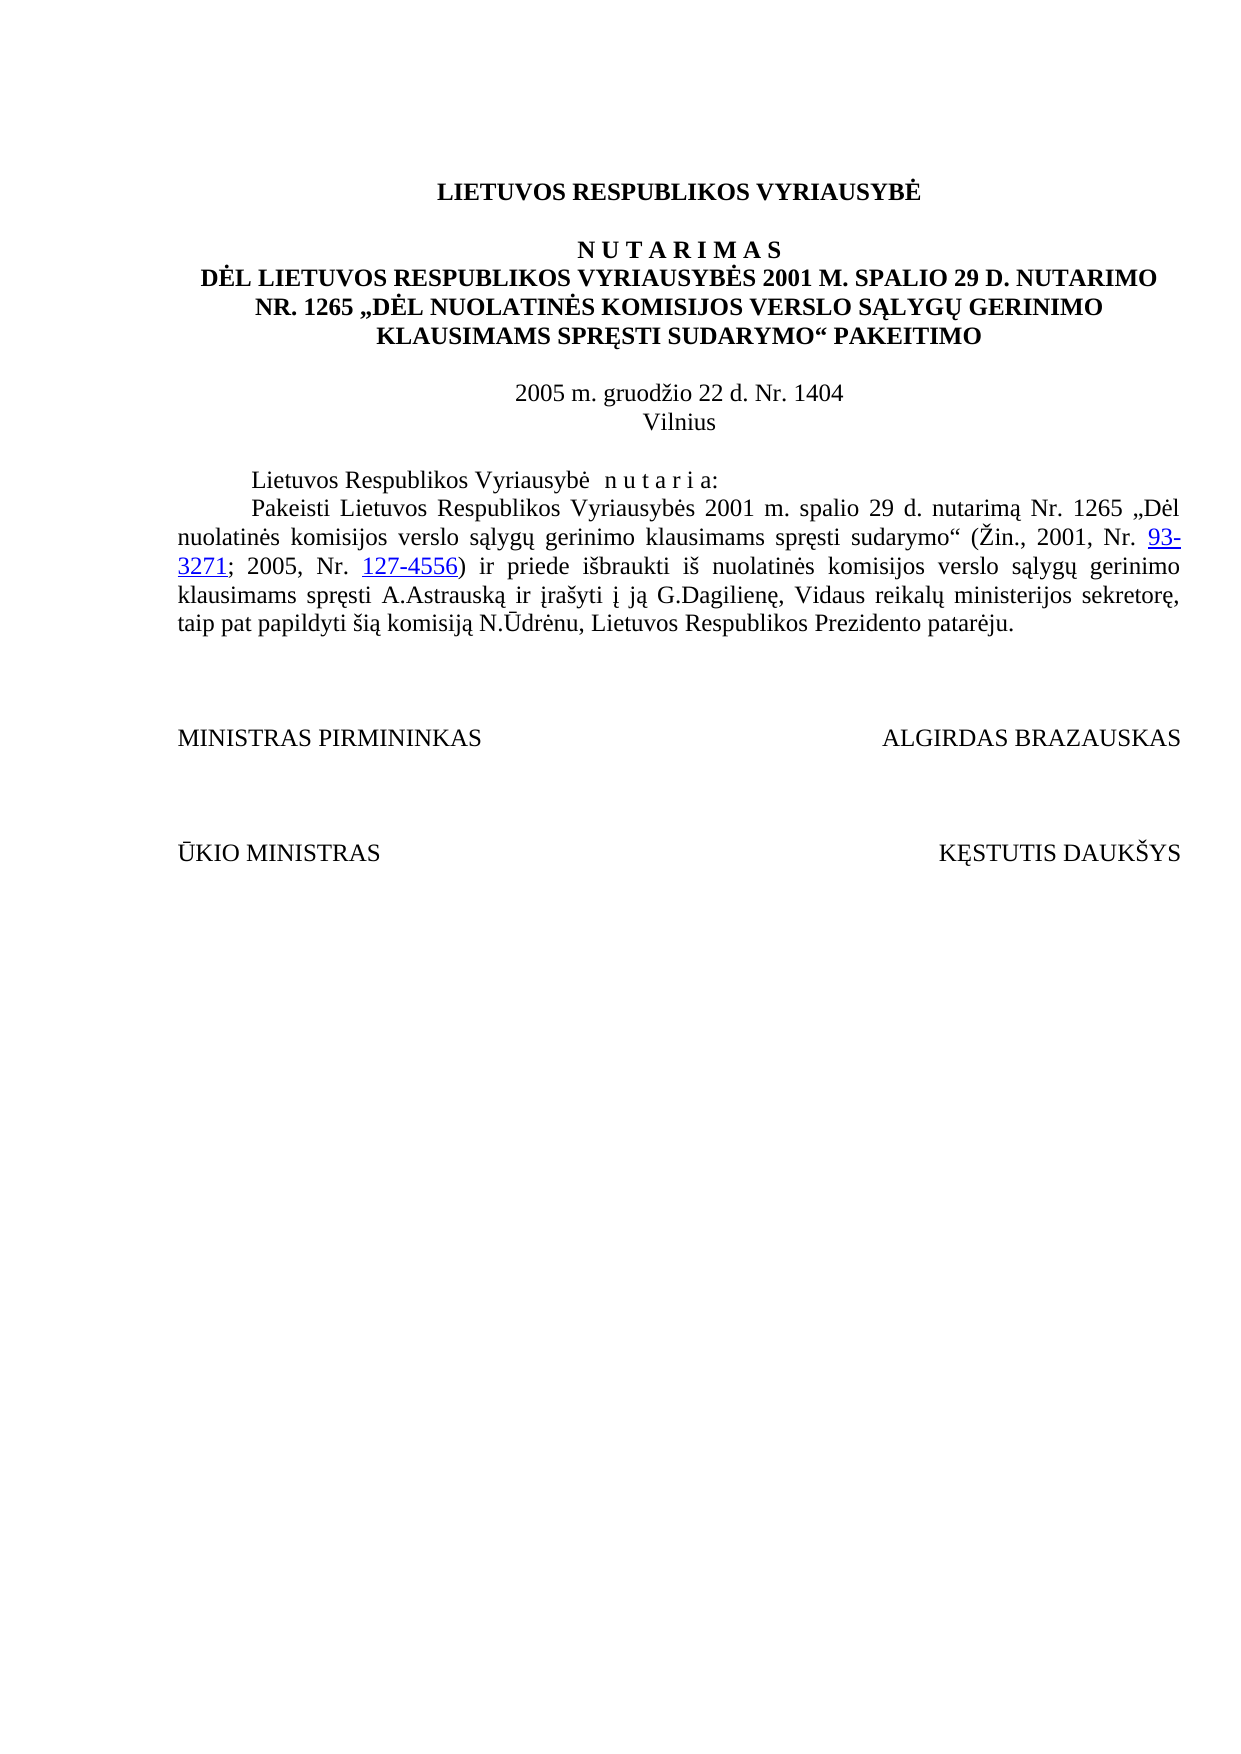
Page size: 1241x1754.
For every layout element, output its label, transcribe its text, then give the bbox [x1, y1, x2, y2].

text N U T A R I M A S [177, 235, 1181, 263]
text DĖL LIETUVOS RESPUBLIKOS VYRIAUSYBĖS 2001 M. SPALIO 29 D. NUTARIMO NR. 1265 „DĖL NUOLATINĖS KOMISIJOS VERSLO SĄLYGŲ GERINIMO KLAUSIMAMS SPRĘSTI SUDARYMO“ PAKEITIMO [177, 263, 1181, 350]
text Ministras Pirmininkas Algirdas Brazauskas [177, 723, 1181, 752]
text 2005 m. gruodžio 22 d. Nr. 1404 [177, 378, 1181, 407]
text Pakeisti Lietuvos Respublikos Vyriausybės 2001 m. spalio 29 d. nutarimą Nr. 1265 „Dėl nuolatinės komisijos verslo sąlygų gerinimo klausimams spręsti sudarymo“ (Žin., 2001, Nr. 93-3271; 2005, Nr. 127-4556) ir priede išbraukti iš nuolatinės komisijos verslo sąlygų gerinimo klausimams spręsti A.Astrauską ir įrašyti į ją G.Dagilienę, Vidaus reikalų ministerijos sekretorę, taip pat papildyti šią komisiją N.Ūdrėnu, Lietuvos Respublikos Prezidento patarėju. [177, 493, 1181, 637]
text Ūkio ministras Kęstutis Daukšys [177, 838, 1181, 867]
text LIETUVOS RESPUBLIKOS VYRIAUSYBĖ [177, 177, 1181, 206]
text Vilnius [177, 407, 1181, 436]
text Lietuvos Respublikos Vyriausybė nutaria: [177, 465, 1181, 493]
